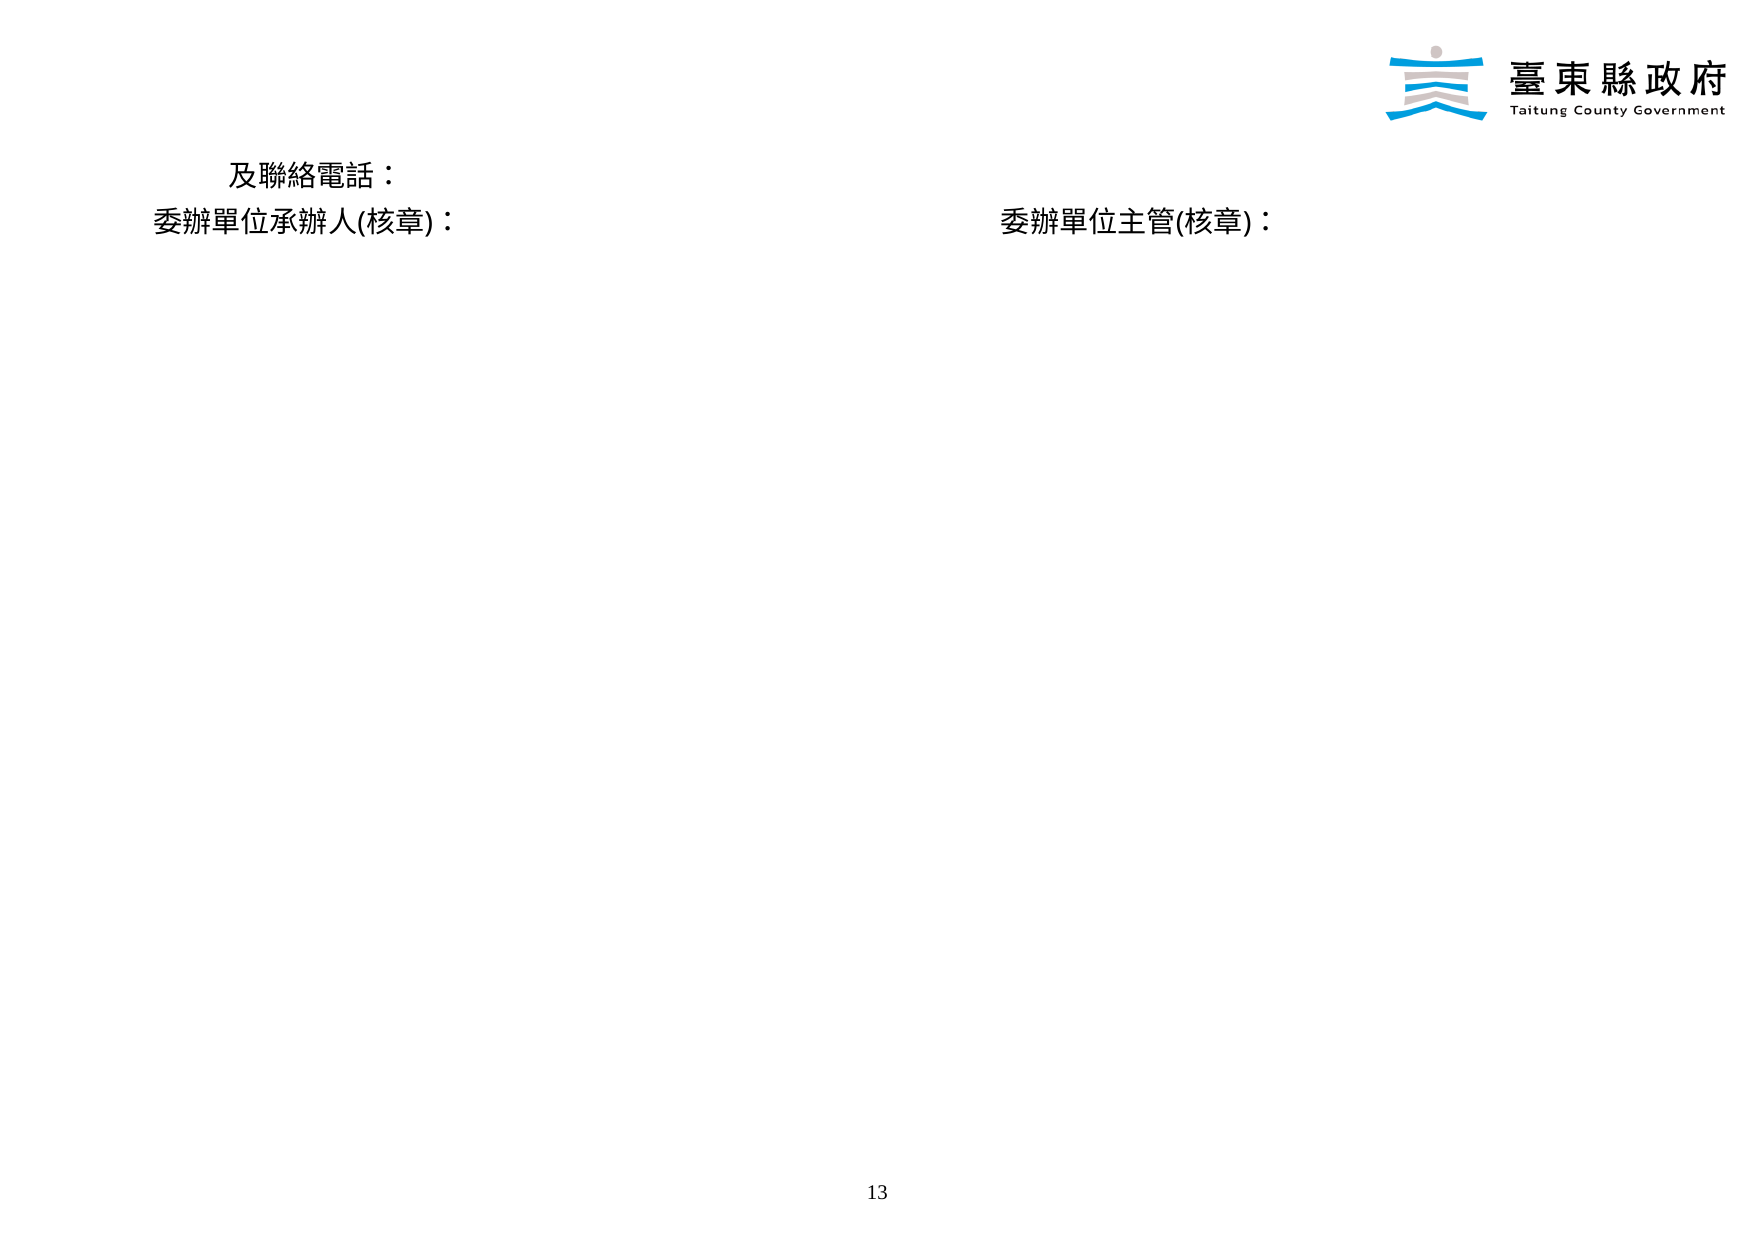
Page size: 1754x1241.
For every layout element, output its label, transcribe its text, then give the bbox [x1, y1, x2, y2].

table_cell [988, 150, 998, 197]
table_cell 委辦單位承辦人(核章)： [150, 197, 978, 243]
table_cell [1018, 150, 1207, 197]
table_cell 及聯絡電話： [150, 150, 978, 197]
table_cell [978, 197, 988, 243]
table_cell [998, 150, 1007, 197]
table_cell [1530, 150, 1687, 197]
table_cell [1426, 150, 1529, 197]
table_cell [1207, 150, 1324, 197]
table_cell [978, 150, 988, 197]
table_cell [988, 197, 998, 243]
table_cell [1324, 150, 1426, 197]
table_cell 委辦單位主管(核章)： [998, 197, 1687, 243]
table_cell [1008, 150, 1017, 197]
